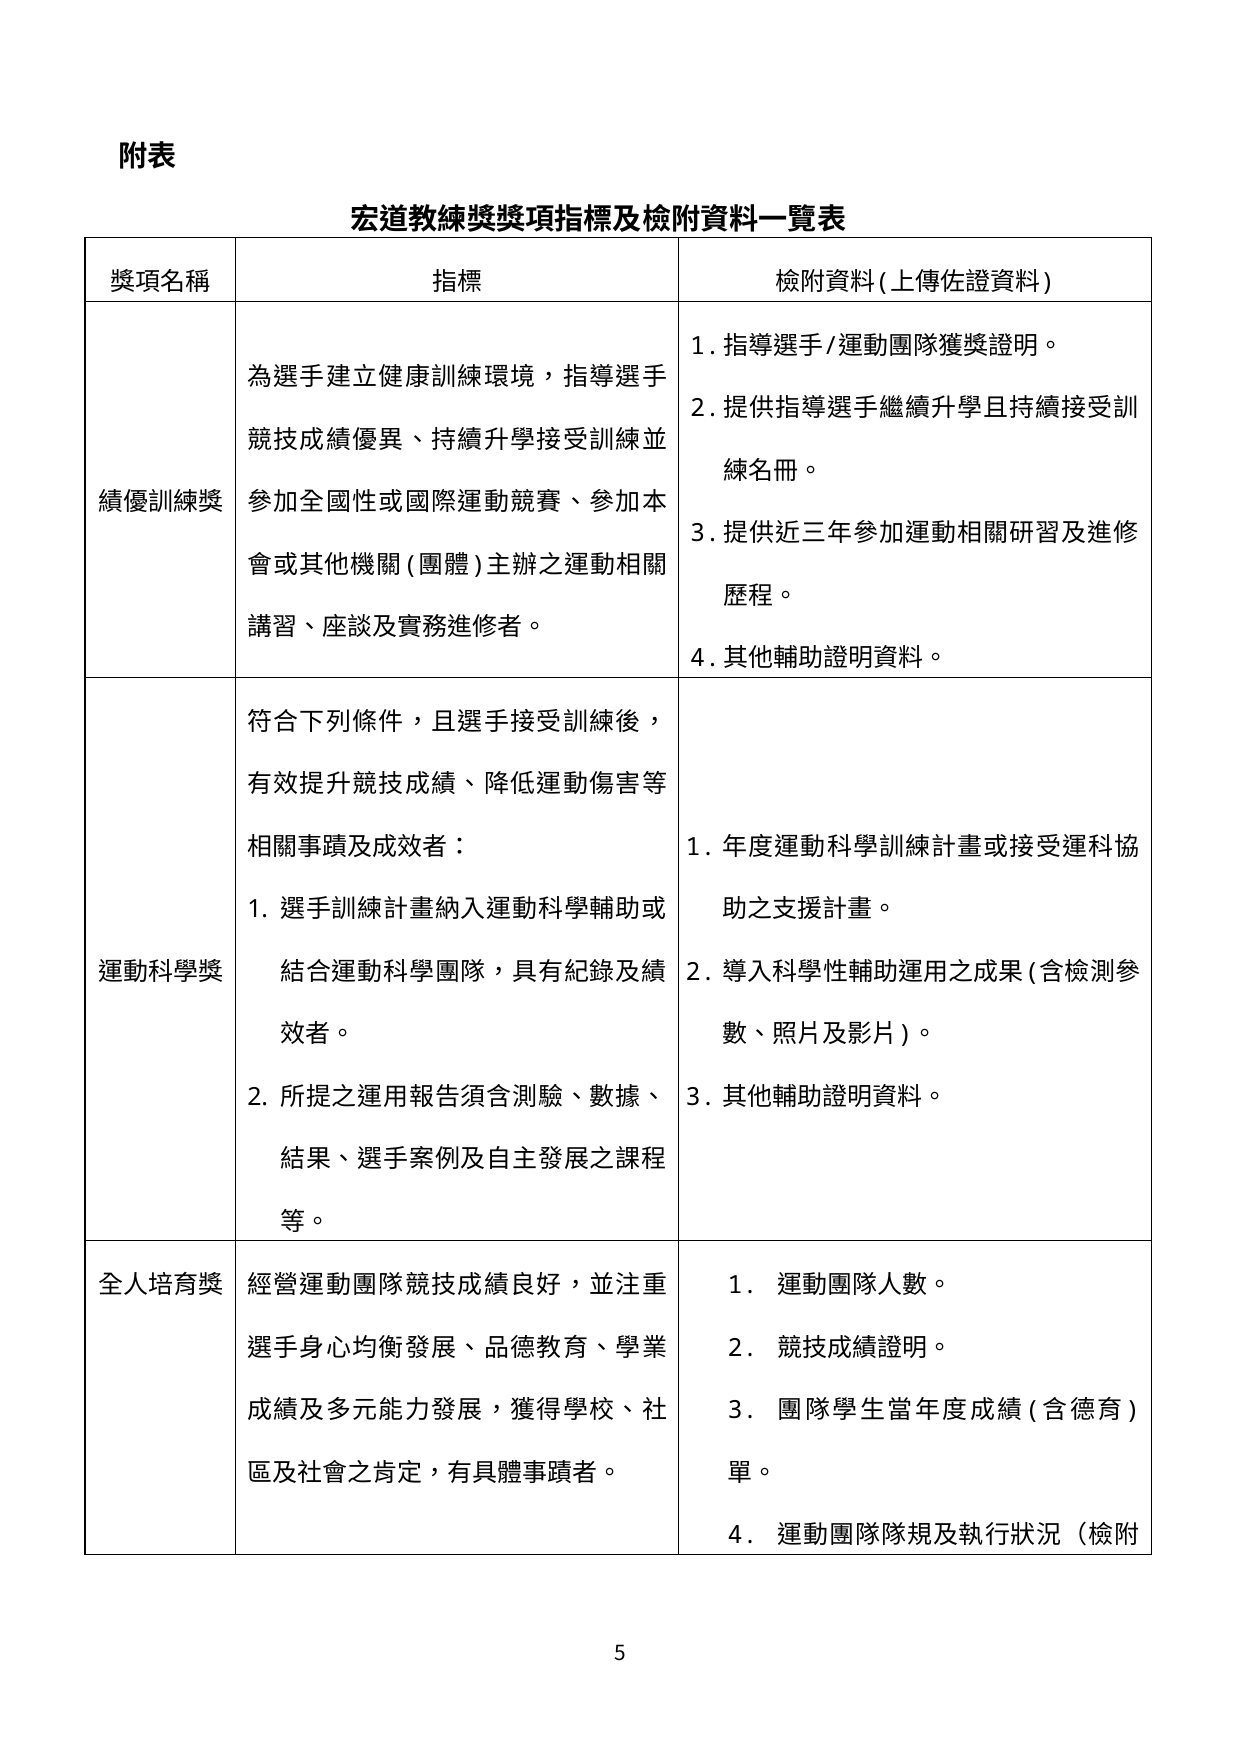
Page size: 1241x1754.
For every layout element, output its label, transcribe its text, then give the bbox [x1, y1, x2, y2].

table_cell 指導選手/運動團隊獲獎證明。 提供指導選手繼續升學且持續接受訓練名冊。 提供近三年參加運動相關研習及進修歷程。 其他輔助證明資料。 [679, 302, 1151, 677]
table_cell 運動團隊人數。 競技成績證明。 團隊學生當年度成績(含德育)單。 運動團隊隊規及執行狀況（檢附訓練日記1至2篇）。 協助課業輔導具體措施。（協助課輔次數與人數） 生活輔導具體措施。（檢附生活輔導紀錄1至2篇）。 其他輔助證明資料。 [679, 1241, 1151, 1554]
table_cell 績優訓練獎 [86, 302, 235, 677]
table_cell 為選手建立健康訓練環境，指導選手競技成績優異、持續升學接受訓練並參加全國性或國際運動競賽、參加本會或其他機關(團體)主辦之運動相關講習、座談及實務進修者。 [236, 302, 678, 677]
table_cell 年度運動科學訓練計畫或接受運科協助之支援計畫。 導入科學性輔助運用之成果(含檢測參數、照片及影片)。 其他輔助證明資料。 [679, 678, 1151, 1240]
table_header 獎項名稱 [86, 238, 235, 301]
table_cell 符合下列條件，且選手接受訓練後，有效提升競技成績、降低運動傷害等相關事蹟及成效者： 選手訓練計畫納入運動科學輔助或結合運動科學團隊，具有紀錄及績效者。 所提之運用報告須含測驗、數據、結果、選手案例及自主發展之課程等。 [236, 678, 678, 1240]
table_header 指標 [236, 238, 678, 301]
text 附表 [118, 112, 1122, 175]
text 宏道教練獎獎項指標及檢附資料一覽表 [74, 175, 1122, 237]
table_cell 全人培育獎 [86, 1241, 235, 1554]
table_cell 經營運動團隊競技成績良好，並注重選手身心均衡發展、品德教育、學業成績及多元能力發展，獲得學校、社區及社會之肯定，有具體事蹟者。 [236, 1241, 678, 1554]
table_header 檢附資料(上傳佐證資料) [679, 238, 1151, 301]
table_cell 運動科學獎 [86, 678, 235, 1240]
